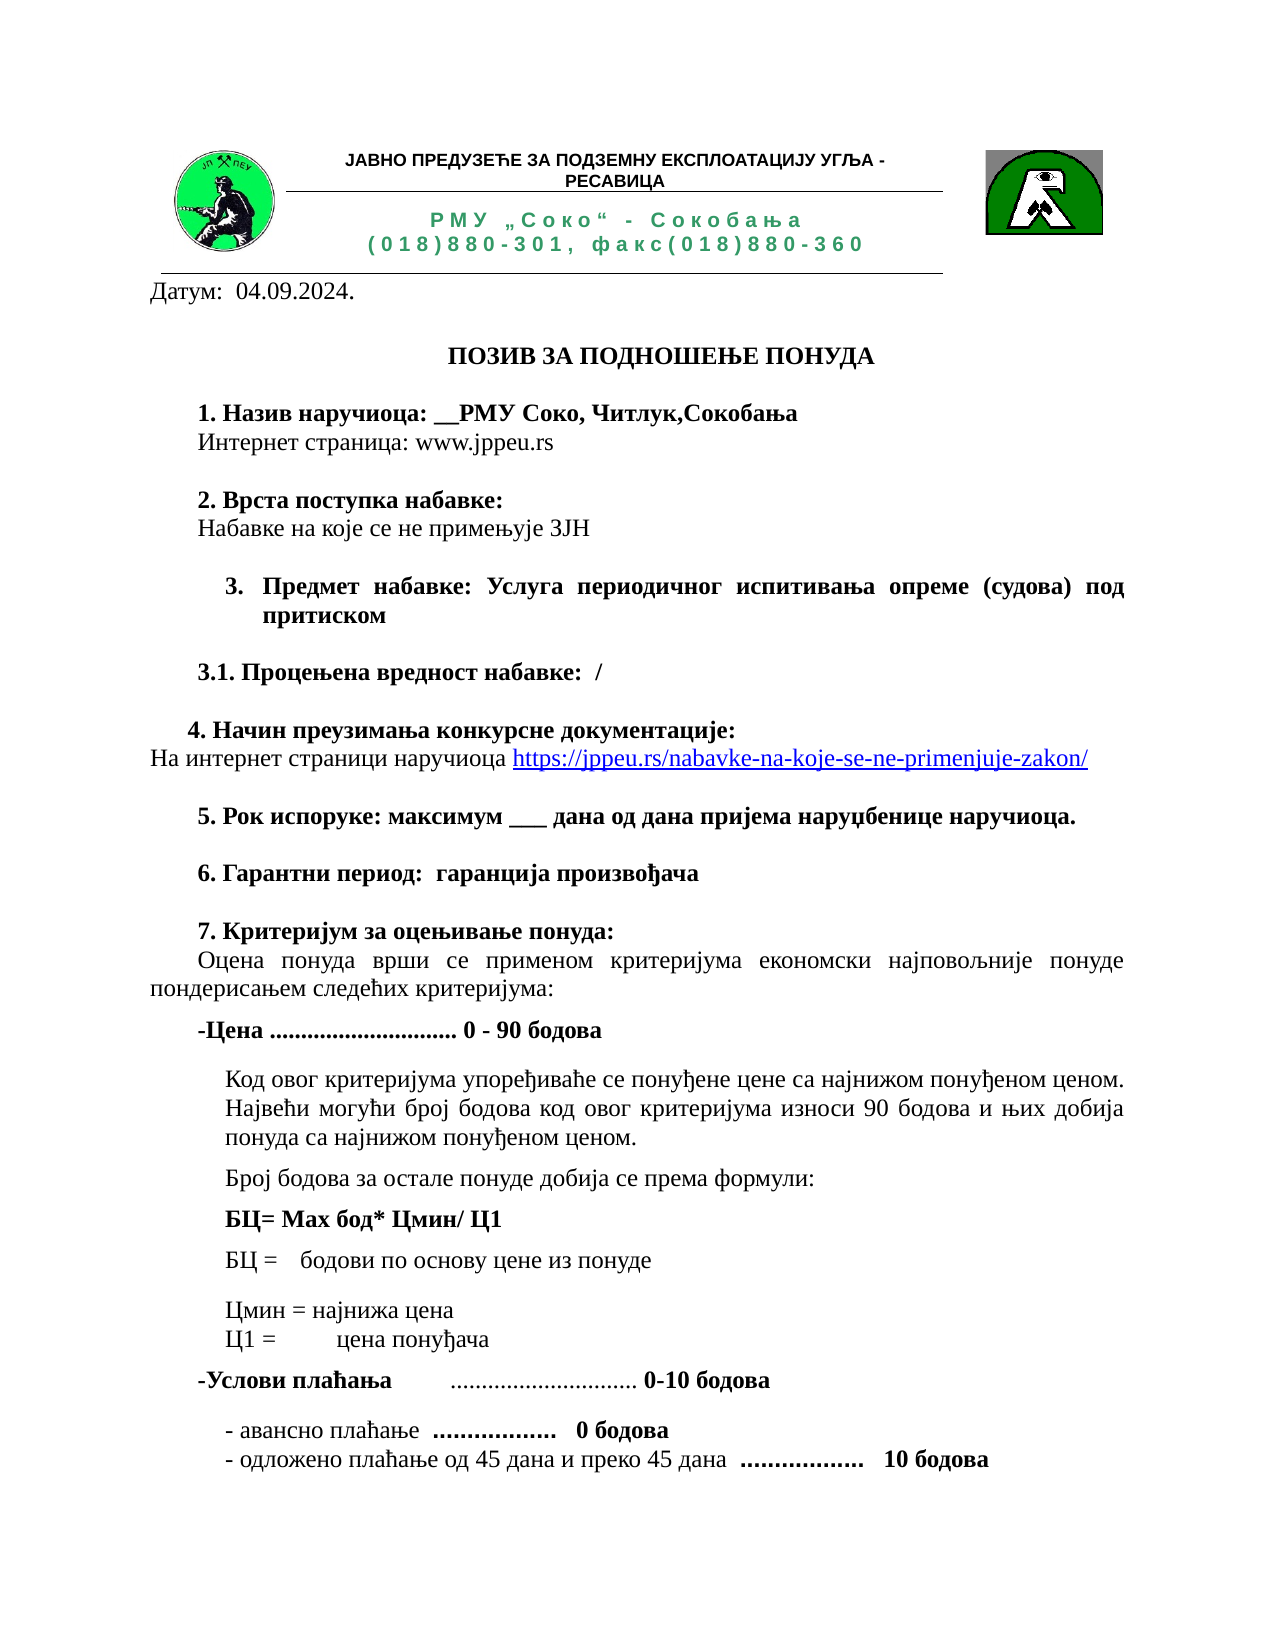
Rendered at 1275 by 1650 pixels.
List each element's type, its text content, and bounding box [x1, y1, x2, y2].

text - одложено плаћање од 45 дана и преко 45 дана .................. 10 бодова [225, 1443, 1125, 1472]
text Набавке на које се не примењује ЗЈН [150, 513, 1125, 542]
text Датум: 04.09.2024. [150, 274, 1125, 305]
text -Цена .............................. 0 - 90 бодова [150, 1015, 1125, 1043]
list Предмет набавке: Услуга периодичног испитивања опреме (судова) под притиском [225, 571, 1125, 628]
text -Услови плаћања .............................. 0-10 бодова [150, 1365, 1125, 1394]
picture [985, 150, 1103, 235]
text БЦ = бодови по основу цене из понуде [225, 1246, 1125, 1274]
text Број бодова за остале понуде добија се према формули: [225, 1163, 1125, 1192]
text 7. Критеријум за оцењивање понуда: [150, 916, 1125, 945]
text 6. Гарантни период: гаранција произвођача [150, 858, 1125, 887]
text На интернет страници наручиоца https://jppeu.rs/nabavke-na-koje-se-ne-primenjuje-zakon/ [150, 743, 1125, 772]
table_header ЈАВНО ПРЕДУЗЕЋЕ ЗА ПОДЗЕМНУ ЕКСПЛОАТАЦИЈУ УГЉА - РЕСАВИЦА [286, 150, 943, 191]
table_header [943, 150, 1145, 273]
text Интернет страница: www.jppeu.rs [150, 427, 1125, 456]
text Ц1 = цена понуђача [225, 1324, 1125, 1353]
text Цмин = најнижа цена [225, 1295, 1125, 1324]
table_cell РМУ „Соко“ - Сокобања (018)880-301, факс(018)880-360 [286, 192, 943, 273]
text 2. Врста поступка набавке: [150, 485, 1125, 513]
text 4. Начин преузимања конкурсне документације: [150, 715, 1125, 743]
table_header [161, 150, 286, 273]
text БЦ= Маx бод* Цмин/ Ц1 [225, 1204, 1125, 1233]
picture [173, 150, 275, 252]
text ПОЗИВ ЗА ПОДНОШЕЊЕ ПОНУДА [150, 341, 1125, 370]
text - авансно плаћање .................. 0 бодова [225, 1415, 1125, 1443]
text 5. Рок испоруке: максимум ___ дана од дана пријема наруџбенице наручиоца. [150, 801, 1125, 830]
text Код овог критеријума упоређиваће се понуђене цене са најнижом понуђеном ценом. Највећи могући број бодова код овог критеријума износи 90 бодова и њих добија понуда са најнижом понуђеном ценом. [225, 1064, 1125, 1151]
text 3.1. Процењена вредност набавке: / [150, 657, 1125, 686]
text Оцена понуда врши се применом критеријума економски најповољније понуде пондерисањем следећих критеријума: [150, 945, 1125, 1002]
text 1. Назив наручиоца: __РМУ Соко, Читлук,Сокобања [150, 398, 1125, 427]
